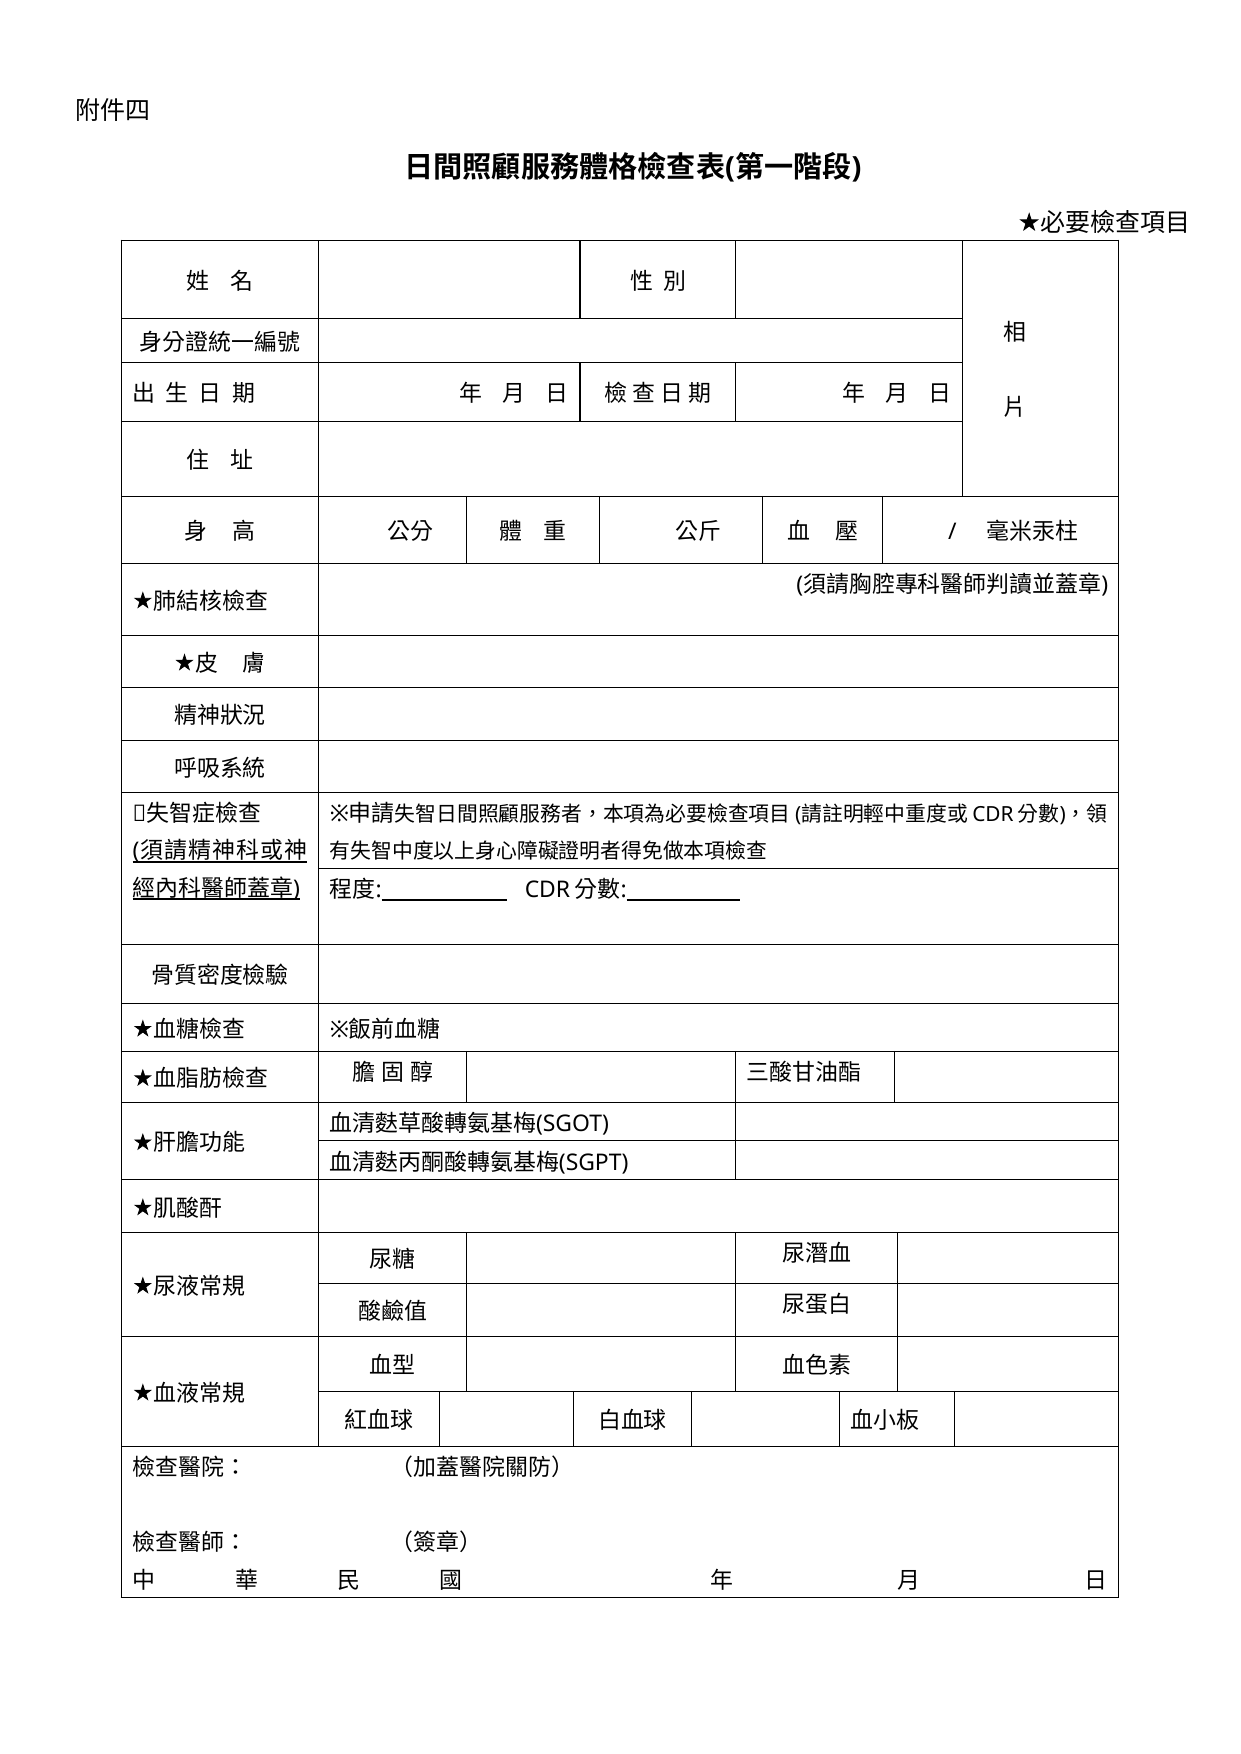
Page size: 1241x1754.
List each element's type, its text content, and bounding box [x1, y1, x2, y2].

text 附件四 [75, 89, 1165, 127]
table_cell [319, 688, 1118, 739]
table_header 相 片 [963, 241, 1118, 496]
table_cell / 毫米汞柱 [883, 497, 1118, 563]
table_cell [895, 1052, 1118, 1102]
table_cell [440, 1392, 573, 1446]
table_header [319, 241, 579, 318]
table_header 姓 名 [122, 241, 318, 318]
table_cell [467, 1233, 735, 1283]
table_cell ※飯前血糖 [319, 1004, 1118, 1051]
table_cell 血液常規 [122, 1337, 318, 1446]
text 必要檢查項目 [75, 202, 1190, 239]
table_cell 公斤 [600, 497, 762, 563]
table_cell [319, 741, 1118, 792]
table_cell 檢 查 日 期 [581, 363, 735, 421]
table_cell [898, 1284, 1118, 1336]
table_cell 肝膽功能 [122, 1103, 318, 1179]
table_cell [692, 1392, 839, 1446]
table_cell 呼吸系統 [122, 741, 318, 792]
table_cell 尿液常規 [122, 1233, 318, 1336]
table_cell 三酸甘油酯 [736, 1052, 894, 1102]
table_cell [319, 945, 1118, 1003]
table_cell 程度: CDR分數: [319, 869, 1118, 944]
table_cell 皮膚 [122, 636, 318, 687]
table_cell 血壓 [763, 497, 882, 563]
table_cell [467, 1052, 735, 1102]
table_cell 尿蛋白 [736, 1284, 897, 1336]
table_cell [319, 1180, 1118, 1232]
table_cell [898, 1337, 1118, 1391]
table_cell 膽固醇 [319, 1052, 466, 1102]
text 日間照顧服務體格檢查表(第一階段) [75, 127, 1190, 202]
table_cell 年 月 日 [736, 363, 962, 421]
table_cell 血小板 [840, 1392, 954, 1446]
table_cell ※申請失智日間照顧服務者，本項為必要檢查項目 (請註明輕中重度或CDR分數)，領有失智中度以上身心障礙證明者得免做本項檢查 [319, 793, 1118, 868]
table_cell 失智症檢查 (須請精神科或神經內科醫師蓋章) [122, 793, 318, 944]
table_cell [736, 1141, 1118, 1179]
table_cell 肺結核檢查 [122, 564, 318, 635]
table_cell 住 址 [122, 422, 318, 496]
table_cell [955, 1392, 1118, 1446]
table_cell 肌酸酐 [122, 1180, 318, 1232]
table_cell 紅血球 [319, 1392, 439, 1446]
table_cell 體 重 [467, 497, 599, 563]
table_cell [898, 1233, 1118, 1283]
table_header [736, 241, 962, 318]
table_cell 血清麩草酸轉氨基梅(SGOT) [319, 1103, 735, 1140]
table_cell [467, 1337, 735, 1391]
table_cell 酸鹼值 [319, 1284, 466, 1336]
table_cell (須請胸腔專科醫師判讀並蓋章) [319, 564, 1118, 635]
table_cell [467, 1284, 735, 1336]
table_cell 尿潛血 [736, 1233, 897, 1283]
table_cell [319, 319, 962, 362]
table_cell 血色素 [736, 1337, 897, 1391]
table_cell 身分證統一編號 [122, 319, 318, 362]
table_cell 血糖檢查 [122, 1004, 318, 1051]
table_cell 身高 [122, 497, 318, 563]
table_cell 檢查醫院： （加蓋醫院關防） 檢查醫師： （簽章） 中華民國 年 月 日 [122, 1447, 1118, 1597]
table_cell [319, 422, 962, 496]
table_header 性 別 [581, 241, 735, 318]
table_cell 公分 [319, 497, 466, 563]
table_cell 血型 [319, 1337, 466, 1391]
table_cell 年 月 日 [319, 363, 579, 421]
table_cell 尿糖 [319, 1233, 466, 1283]
table_cell 血清麩丙酮酸轉氨基梅(SGPT) [319, 1141, 735, 1179]
table_cell 白血球 [574, 1392, 691, 1446]
table_cell 骨質密度檢驗 [122, 945, 318, 1003]
table_cell 血脂肪檢查 [122, 1052, 318, 1102]
table_cell [736, 1103, 1118, 1140]
table_cell 出 生 日 期 [122, 363, 318, 421]
table_cell [319, 636, 1118, 687]
table_cell 精神狀況 [122, 688, 318, 739]
